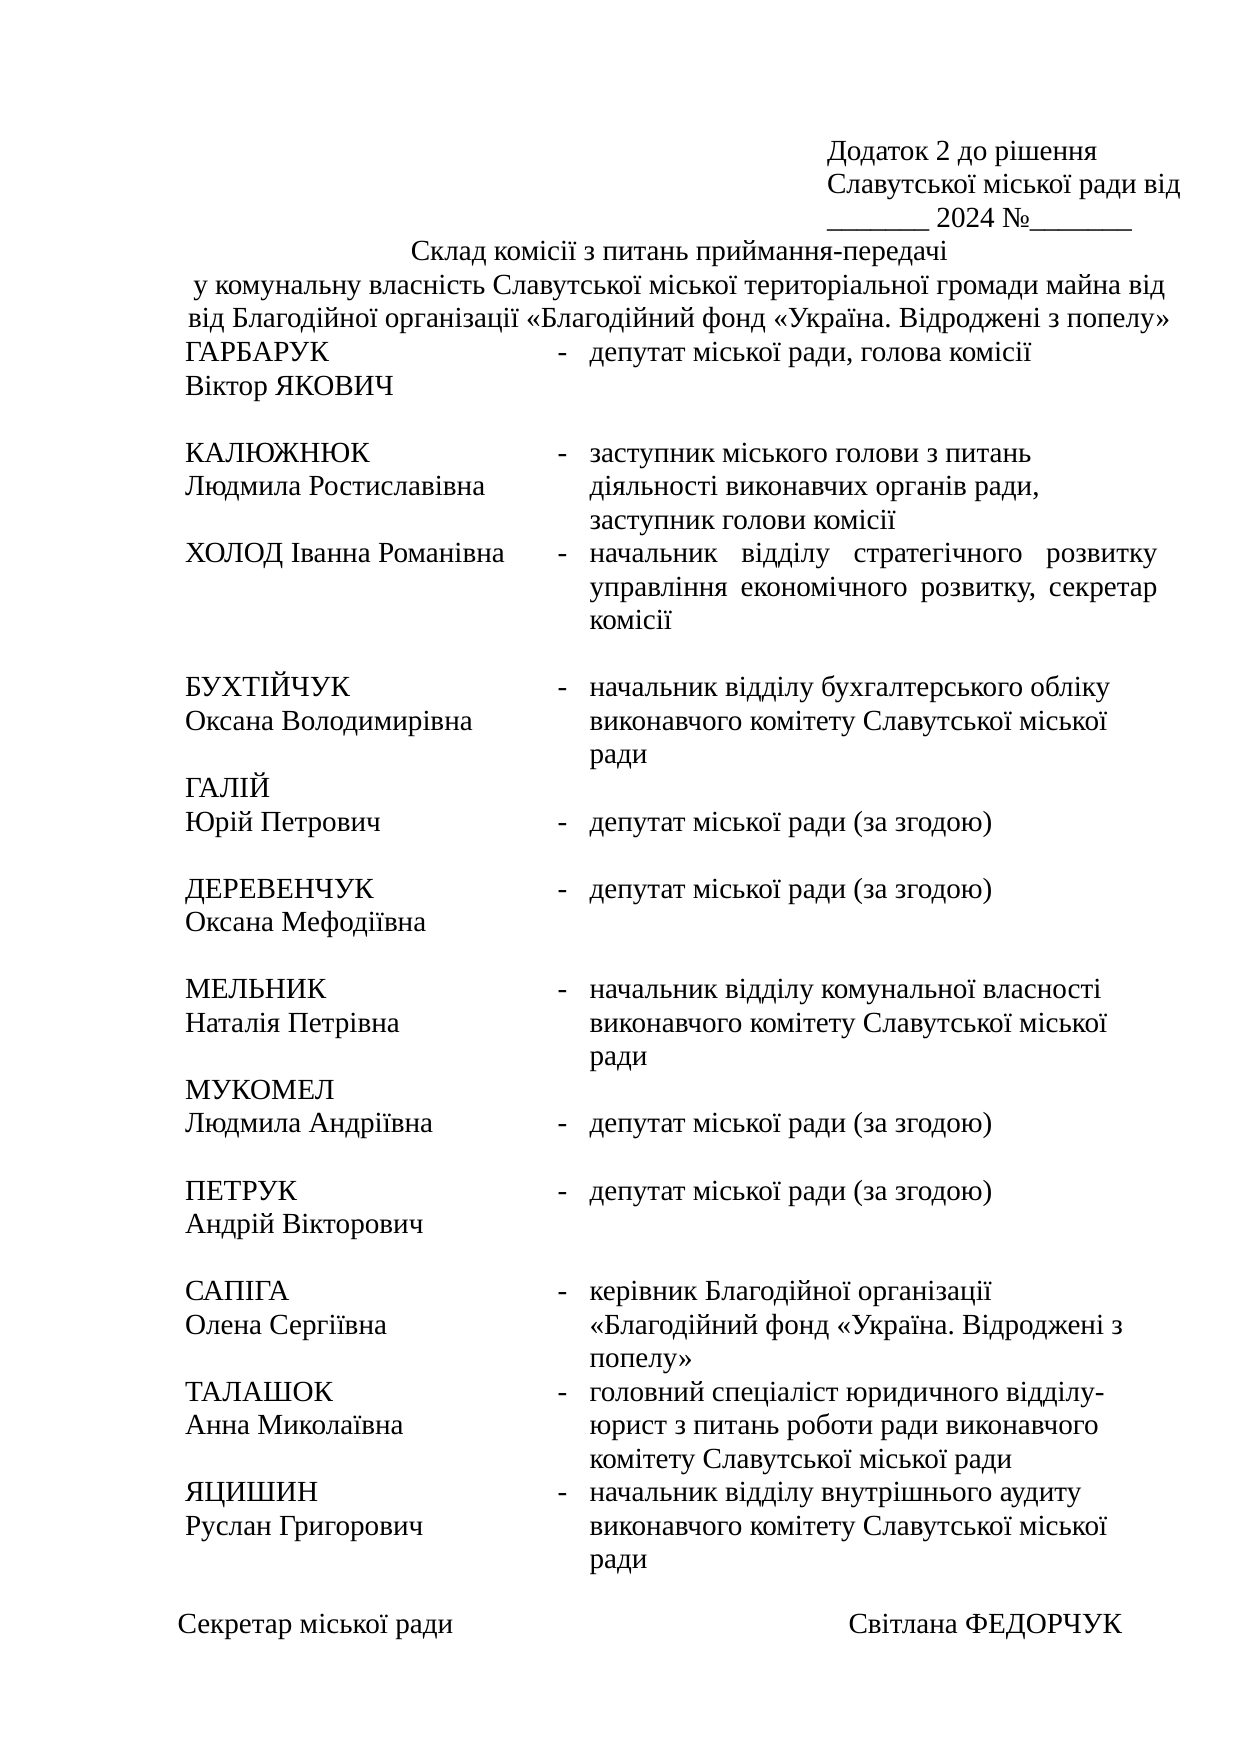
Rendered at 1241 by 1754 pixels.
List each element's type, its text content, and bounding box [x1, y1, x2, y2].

table_cell - - [519, 670, 578, 837]
table_cell - [519, 837, 578, 938]
table_cell - - [519, 938, 578, 1139]
table_cell начальник відділу комунальної власності виконавчого комітету Славутської міської ради депутат міської ради (за згодою) [578, 938, 1169, 1139]
table_cell головний спеціаліст юридичного відділу-юрист з питань роботи ради виконавчого комітету Славутської міської ради [578, 1374, 1169, 1474]
table_cell - [519, 1374, 578, 1474]
table_cell ХОЛОД Іванна Романівна [174, 535, 519, 669]
table_cell начальник відділу стратегічного розвитку управління економічного розвитку, секретар комісії [578, 535, 1169, 669]
table_cell - - [519, 1139, 578, 1374]
text Секретар міської ради Світлана ФЕДОРЧУК [177, 1606, 1181, 1640]
table_header ГАРБАРУК Віктор ЯКОВИЧ КАЛЮЖНЮК Людмила Ростиславівна [174, 334, 519, 535]
table_header - - [519, 334, 578, 535]
text у комунальну власність Славутської міської територіальної громади майна від від Благодійної організації «Благодійний фонд «Україна. Відроджені з попелу» [177, 267, 1181, 334]
table_cell начальник відділу внутрішнього аудиту виконавчого комітету Славутської міської ради [578, 1475, 1169, 1575]
table_cell ТАЛАШОК Анна Миколаївна [174, 1374, 519, 1474]
table_cell депутат міської ради (за згодою) керівник Благодійної організації «Благодійний фонд «Україна. Відроджені з попелу» [578, 1139, 1169, 1374]
table_cell начальник відділу бухгалтерського обліку виконавчого комітету Славутської міської ради депутат міської ради (за згодою) [578, 670, 1169, 837]
table_cell депутат міської ради (за згодою) [578, 837, 1169, 938]
table_cell ЯЦИШИН Руслан Григорович [174, 1475, 519, 1575]
table_header депутат міської ради, голова комісії заступник міського голови з питань діяльності виконавчих органів ради, заступник голови комісії [578, 334, 1169, 535]
text Склад комісії з питань приймання-передачі [177, 233, 1181, 267]
table_cell МЕЛЬНИК Наталія Петрівна МУКОМЕЛ Людмила Андріївна [174, 938, 519, 1139]
table_cell ДЕРЕВЕНЧУК Оксана Мефодіївна [174, 837, 519, 938]
table_cell - [519, 1475, 578, 1575]
table_cell БУХТІЙЧУК Оксана Володимирівна ГАЛІЙ Юрій Петрович [174, 670, 519, 837]
table_cell - [519, 535, 578, 669]
table_cell ПЕТРУК Андрій Вікторович САПІГА Олена Сергіївна [174, 1139, 519, 1374]
text Додаток 2 до рішення Славутської міської ради від _______ 2024 №_______ [827, 133, 1181, 233]
